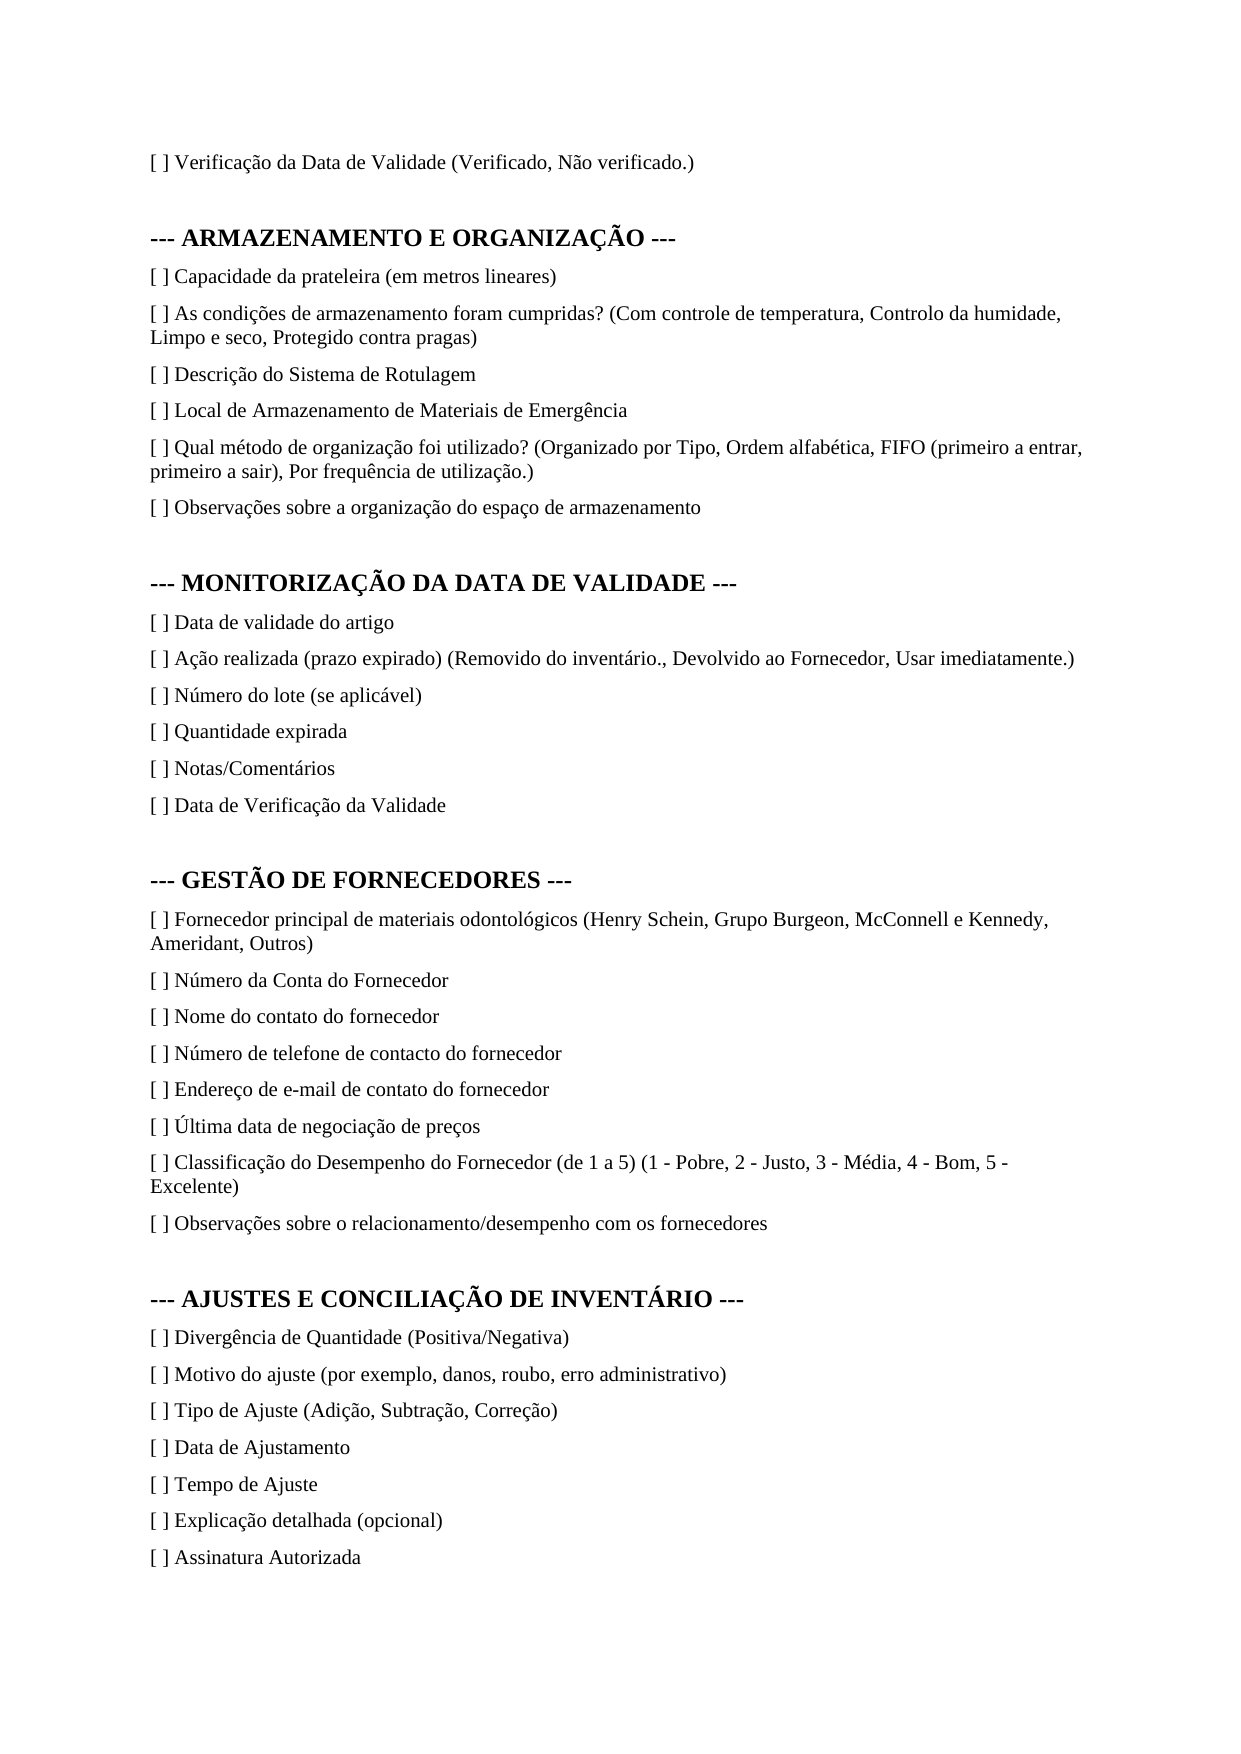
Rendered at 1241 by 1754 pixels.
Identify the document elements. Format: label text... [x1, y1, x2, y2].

text [ ] Número de telefone de contacto do fornecedor [150, 1041, 1090, 1065]
text [ ] Descrição do Sistema de Rotulagem [150, 362, 1090, 386]
text [ ] Data de Ajustamento [150, 1435, 1090, 1459]
text [ ] Divergência de Quantidade (Positiva/Negativa) [150, 1325, 1090, 1349]
text [ ] Verificação da Data de Validade (Verificado, Não verificado.) [150, 150, 1090, 174]
text [ ] Capacidade da prateleira (em metros lineares) [150, 264, 1090, 288]
text [ ] Tipo de Ajuste (Adição, Subtração, Correção) [150, 1398, 1090, 1422]
text [ ] Tempo de Ajuste [150, 1472, 1090, 1496]
text [ ] Data de validade do artigo [150, 610, 1090, 634]
text [ ] Classificação do Desempenho do Fornecedor (de 1 a 5) (1 - Pobre, 2 - Justo, 3 - Média, 4 - Bom, 5 - Excelente) [150, 1150, 1090, 1198]
text [ ] Qual método de organização foi utilizado? (Organizado por Tipo, Ordem alfabética, FIFO (primeiro a entrar, primeiro a sair), Por frequência de utilização.) [150, 435, 1090, 483]
text [ ] Motivo do ajuste (por exemplo, danos, roubo, erro administrativo) [150, 1362, 1090, 1386]
text [ ] Endereço de e-mail de contato do fornecedor [150, 1077, 1090, 1101]
text [ ] Nome do contato do fornecedor [150, 1004, 1090, 1028]
text [ ] Assinatura Autorizada [150, 1545, 1090, 1569]
text [ ] Observações sobre o relacionamento/desempenho com os fornecedores [150, 1211, 1090, 1235]
text [ ] Notas/Comentários [150, 756, 1090, 780]
text --- AJUSTES E CONCILIAÇÃO DE INVENTÁRIO --- [150, 1284, 1090, 1313]
text [ ] Explicação detalhada (opcional) [150, 1508, 1090, 1532]
text --- ARMAZENAMENTO E ORGANIZAÇÃO --- [150, 223, 1090, 252]
text [ ] Número do lote (se aplicável) [150, 683, 1090, 707]
text [ ] As condições de armazenamento foram cumpridas? (Com controle de temperatura, Controlo da humidade, Limpo e seco, Protegido contra pragas) [150, 301, 1090, 349]
text [ ] Quantidade expirada [150, 719, 1090, 743]
text --- MONITORIZAÇÃO DA DATA DE VALIDADE --- [150, 568, 1090, 597]
text --- GESTÃO DE FORNECEDORES --- [150, 866, 1090, 894]
text [ ] Data de Verificação da Validade [150, 792, 1090, 817]
text [ ] Número da Conta do Fornecedor [150, 967, 1090, 992]
text [ ] Ação realizada (prazo expirado) (Removido do inventário., Devolvido ao Fornecedor, Usar imediatamente.) [150, 646, 1090, 670]
text [ ] Local de Armazenamento de Materiais de Emergência [150, 398, 1090, 422]
text [ ] Fornecedor principal de materiais odontológicos (Henry Schein, Grupo Burgeon, McConnell e Kennedy, Ameridant, Outros) [150, 907, 1090, 955]
text [ ] Última data de negociação de preços [150, 1114, 1090, 1138]
text [ ] Observações sobre a organização do espaço de armazenamento [150, 495, 1090, 519]
